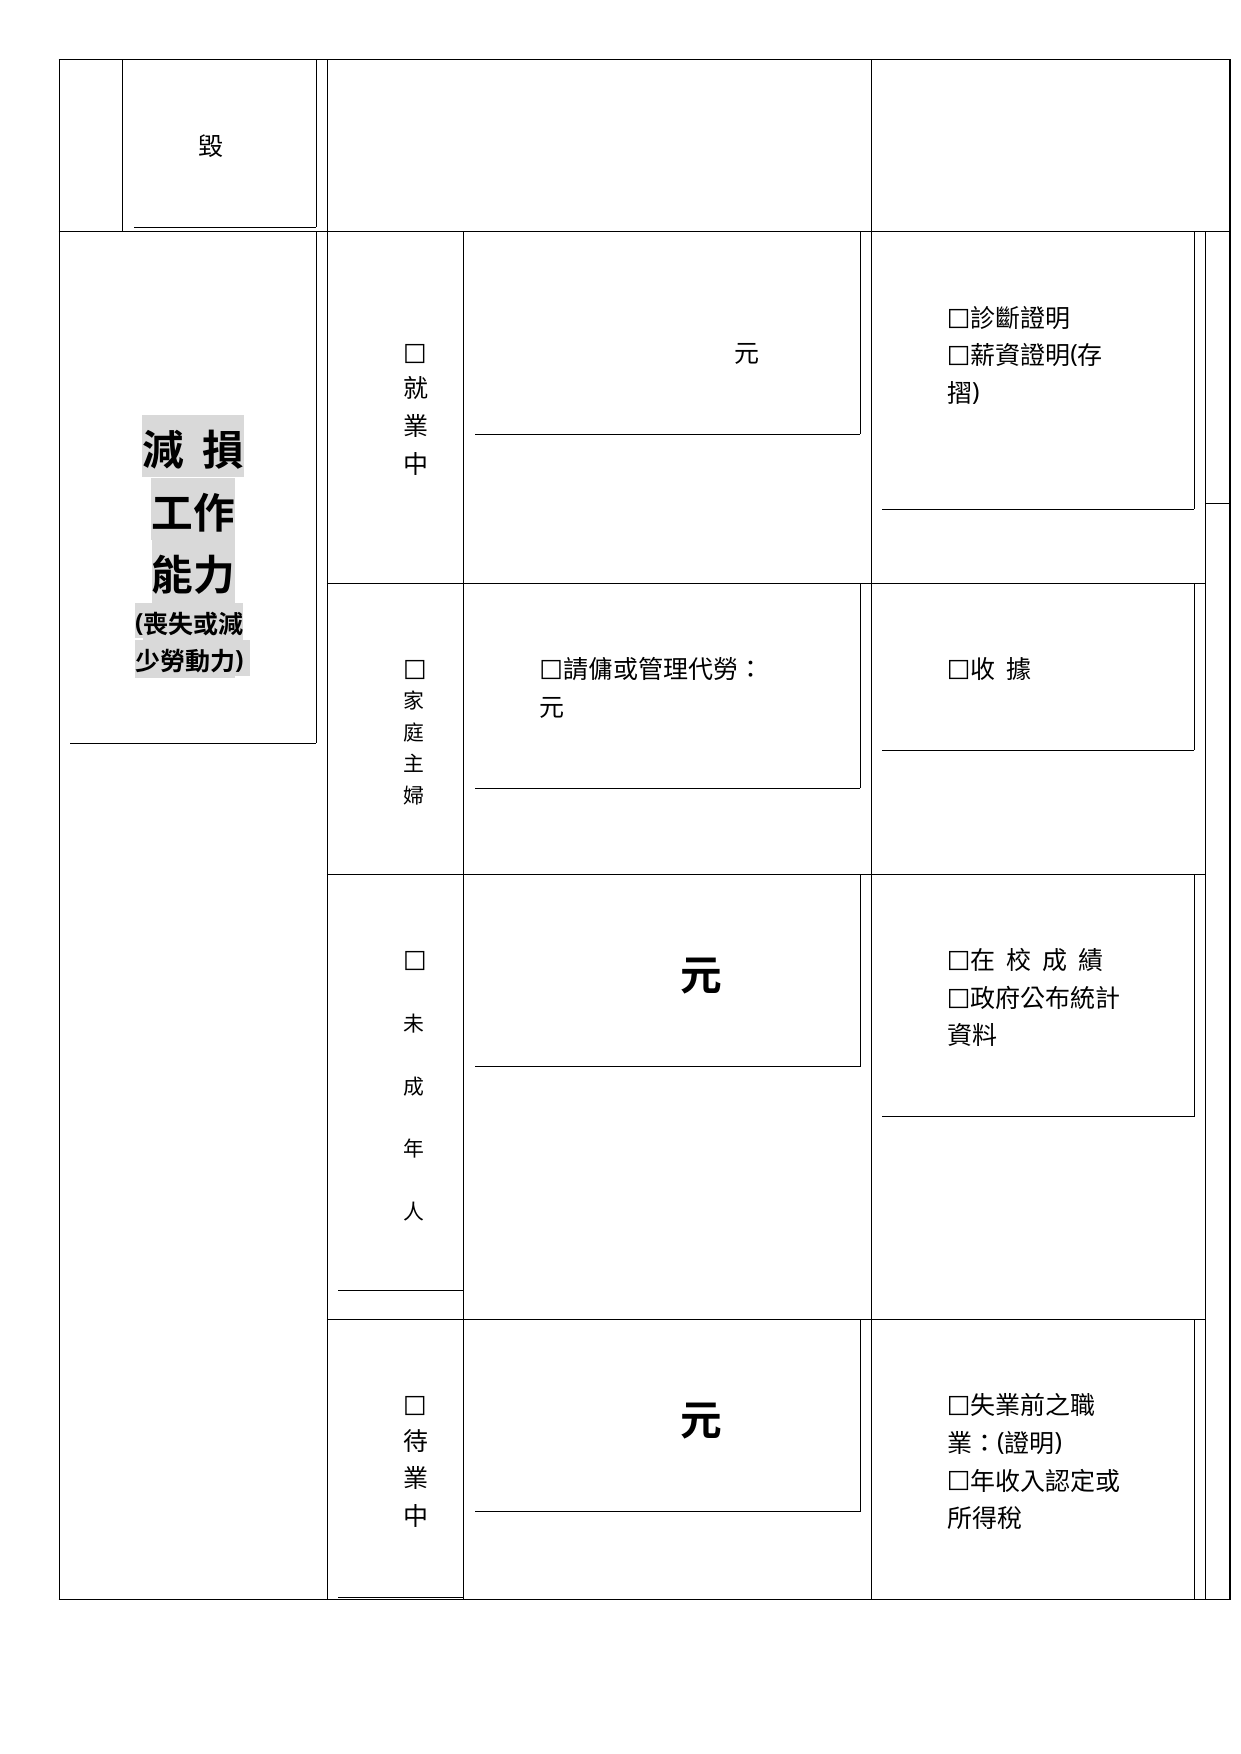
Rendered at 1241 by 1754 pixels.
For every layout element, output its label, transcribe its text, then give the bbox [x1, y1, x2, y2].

table_cell □家庭主婦 [328, 584, 463, 874]
table_cell □收 據 [872, 584, 1205, 874]
table_cell □就業中 [328, 232, 463, 583]
table_cell □在 校 成 績 □政府公布統計資料 [872, 875, 1205, 1319]
table_cell 減 損 工作能力 (喪失或減少勞動力) [60, 232, 327, 1599]
table_cell [1206, 504, 1229, 1599]
table_cell 毀 [123, 60, 327, 231]
table_cell 元 [464, 875, 871, 1319]
table_cell [328, 60, 871, 231]
table_cell □請傭或管理代勞： 元 [464, 584, 871, 874]
table_cell [872, 60, 1229, 231]
table_cell [1206, 232, 1229, 503]
table_cell 元 [464, 1320, 871, 1599]
table_cell 生 活 需 要 增 加 費 用 [60, 60, 122, 231]
table_cell 元 [464, 232, 871, 583]
table_cell □失業前之職業：(證明) □年收入認定或所得稅 [872, 1320, 1194, 1599]
table_cell □未成年人 [328, 875, 463, 1319]
table_cell □診斷證明 □薪資證明(存摺) [872, 232, 1205, 583]
table_cell [1195, 1320, 1205, 1599]
table_cell □待業中 [328, 1320, 463, 1599]
